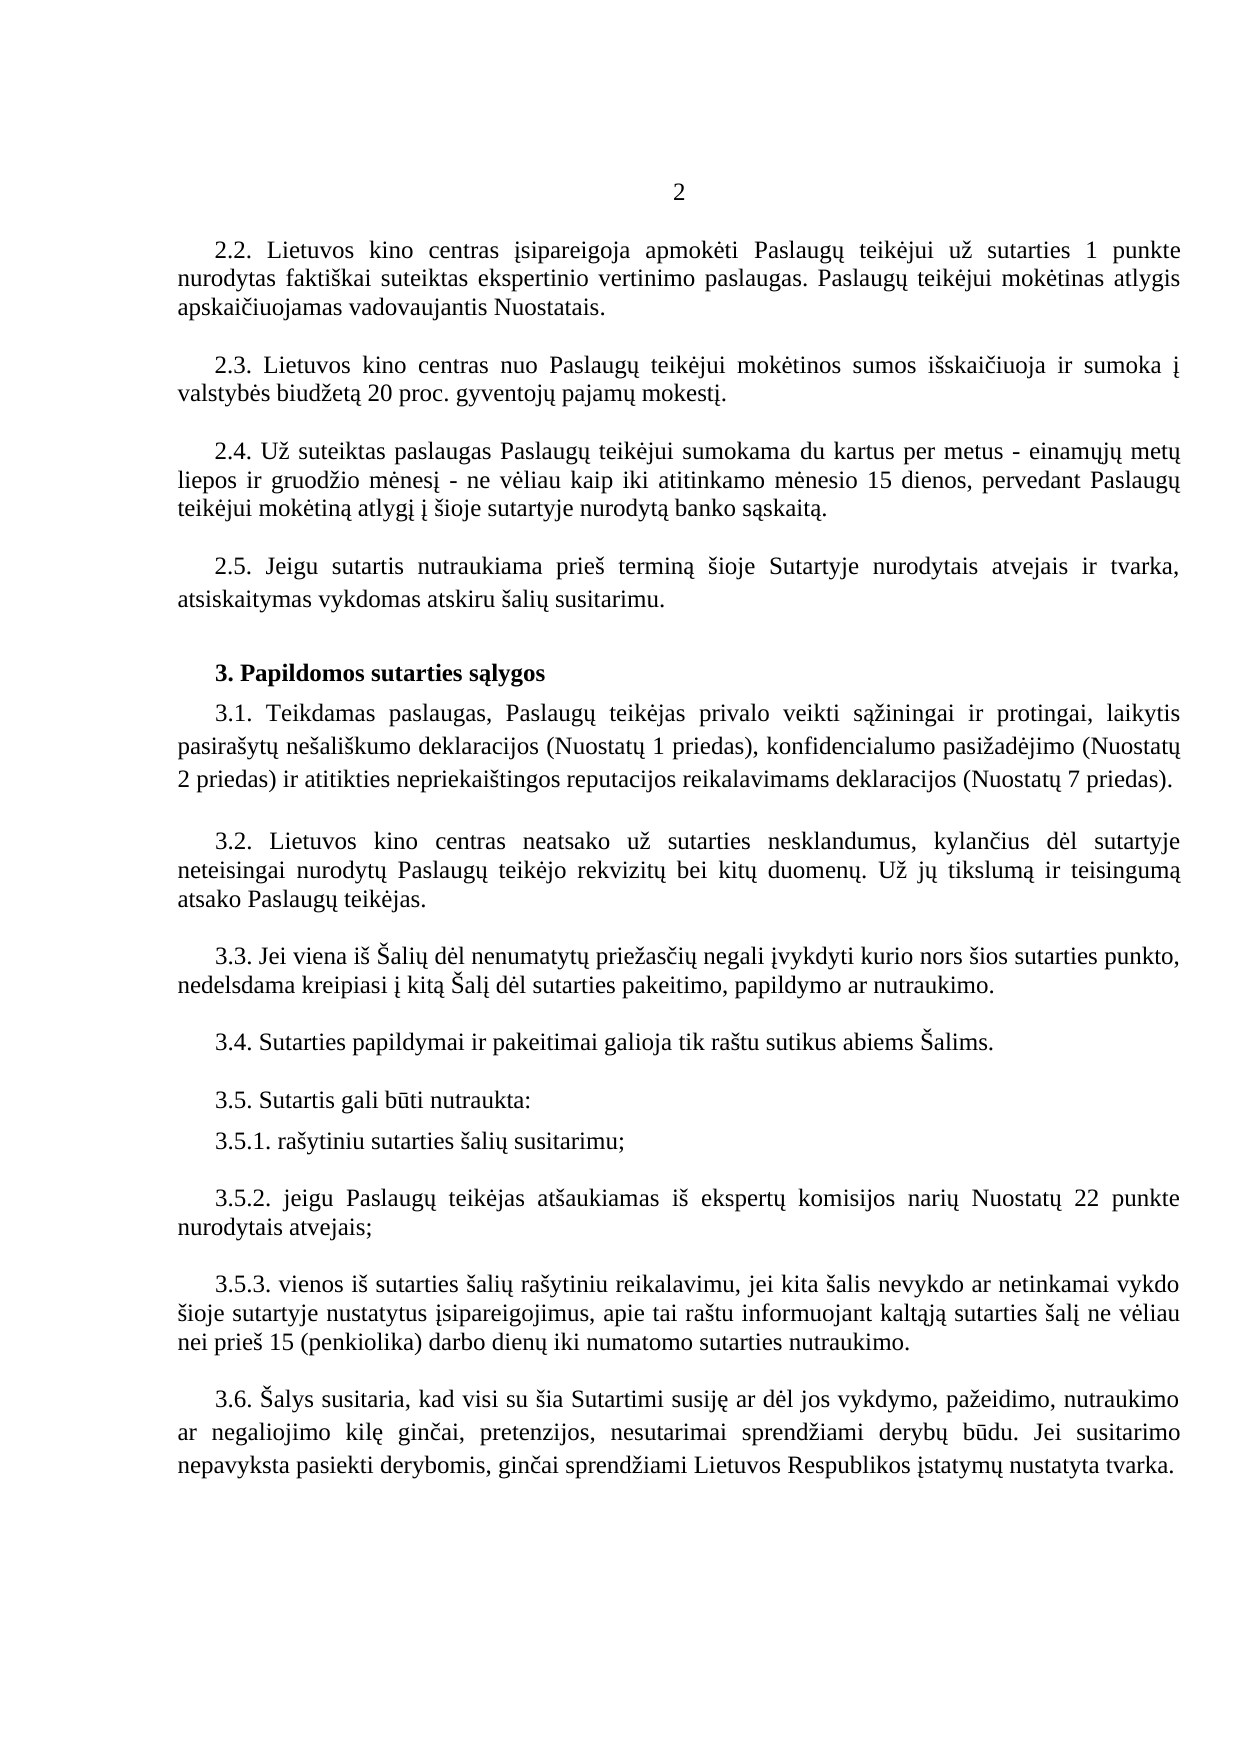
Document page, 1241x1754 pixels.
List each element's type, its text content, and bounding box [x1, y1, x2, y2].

text 2.5. Jeigu sutartis nutraukiama prieš terminą šioje Sutartyje nurodytais atvejais ir tvarka, atsiskaitymas vykdomas atskiru šalių susitarimu. [177, 551, 1181, 613]
text 3.5.3. vienos iš sutarties šalių rašytiniu reikalavimu, jei kita šalis nevykdo ar netinkamai vykdo šioje sutartyje nustatytus įsipareigojimus, apie tai raštu informuojant kaltąją sutarties šalį ne vėliau nei prieš 15 (penkiolika) darbo dienų iki numatomo sutarties nutraukimo. [177, 1269, 1181, 1356]
text 3. Papildomos sutarties sąlygos [177, 658, 1181, 686]
text 2.3. Lietuvos kino centras nuo Paslaugų teikėjui mokėtinos sumos išskaičiuoja ir sumoka į valstybės biudžetą 20 proc. gyventojų pajamų mokestį. [177, 350, 1181, 407]
text 3.2. Lietuvos kino centras neatsako už sutarties nesklandumus, kylančius dėl sutartyje neteisingai nurodytų Paslaugų teikėjo rekvizitų bei kitų duomenų. Už jų tikslumą ir teisingumą atsako Paslaugų teikėjas. [177, 826, 1181, 912]
text 3.1. Teikdamas paslaugas, Paslaugų teikėjas privalo veikti sąžiningai ir protingai, laikytis pasirašytų nešališkumo deklaracijos (Nuostatų 1 priedas), konfidencialumo pasižadėjimo (Nuostatų 2 priedas) ir atitikties nepriekaištingos reputacijos reikalavimams deklaracijos (Nuostatų 7 priedas). [177, 698, 1181, 793]
text 2.4. Už suteiktas paslaugas Paslaugų teikėjui sumokama du kartus per metus - einamųjų metų liepos ir gruodžio mėnesį - ne vėliau kaip iki atitinkamo mėnesio 15 dienos, pervedant Paslaugų teikėjui mokėtiną atlygį į šioje sutartyje nurodytą banko sąskaitą. [177, 436, 1181, 522]
text 3.6. Šalys susitaria, kad visi su šia Sutartimi susiję ar dėl jos vykdymo, pažeidimo, nutraukimo ar negaliojimo kilę ginčai, pretenzijos, nesutarimai sprendžiami derybų būdu. Jei susitarimo nepavyksta pasiekti derybomis, ginčai sprendžiami Lietuvos Respublikos įstatymų nustatyta tvarka. [177, 1384, 1181, 1479]
text 3.5. Sutartis gali būti nutraukta: [177, 1085, 1181, 1114]
text 3.5.1. rašytiniu sutarties šalių susitarimu; [177, 1126, 1181, 1154]
text 2.2. Lietuvos kino centras įsipareigoja apmokėti Paslaugų teikėjui už sutarties 1 punkte nurodytas faktiškai suteiktas ekspertinio vertinimo paslaugas. Paslaugų teikėjui mokėtinas atlygis apskaičiuojamas vadovaujantis Nuostatais. [177, 235, 1181, 321]
text 3.5.2. jeigu Paslaugų teikėjas atšaukiamas iš ekspertų komisijos narių Nuostatų 22 punkte nurodytais atvejais; [177, 1183, 1181, 1241]
text 3.3. Jei viena iš Šalių dėl nenumatytų priežasčių negali įvykdyti kurio nors šios sutarties punkto, nedelsdama kreipiasi į kitą Šalį dėl sutarties pakeitimo, papildymo ar nutraukimo. [177, 941, 1181, 999]
text 3.4. Sutarties papildymai ir pakeitimai galioja tik raštu sutikus abiems Šalims. [177, 1027, 1181, 1056]
